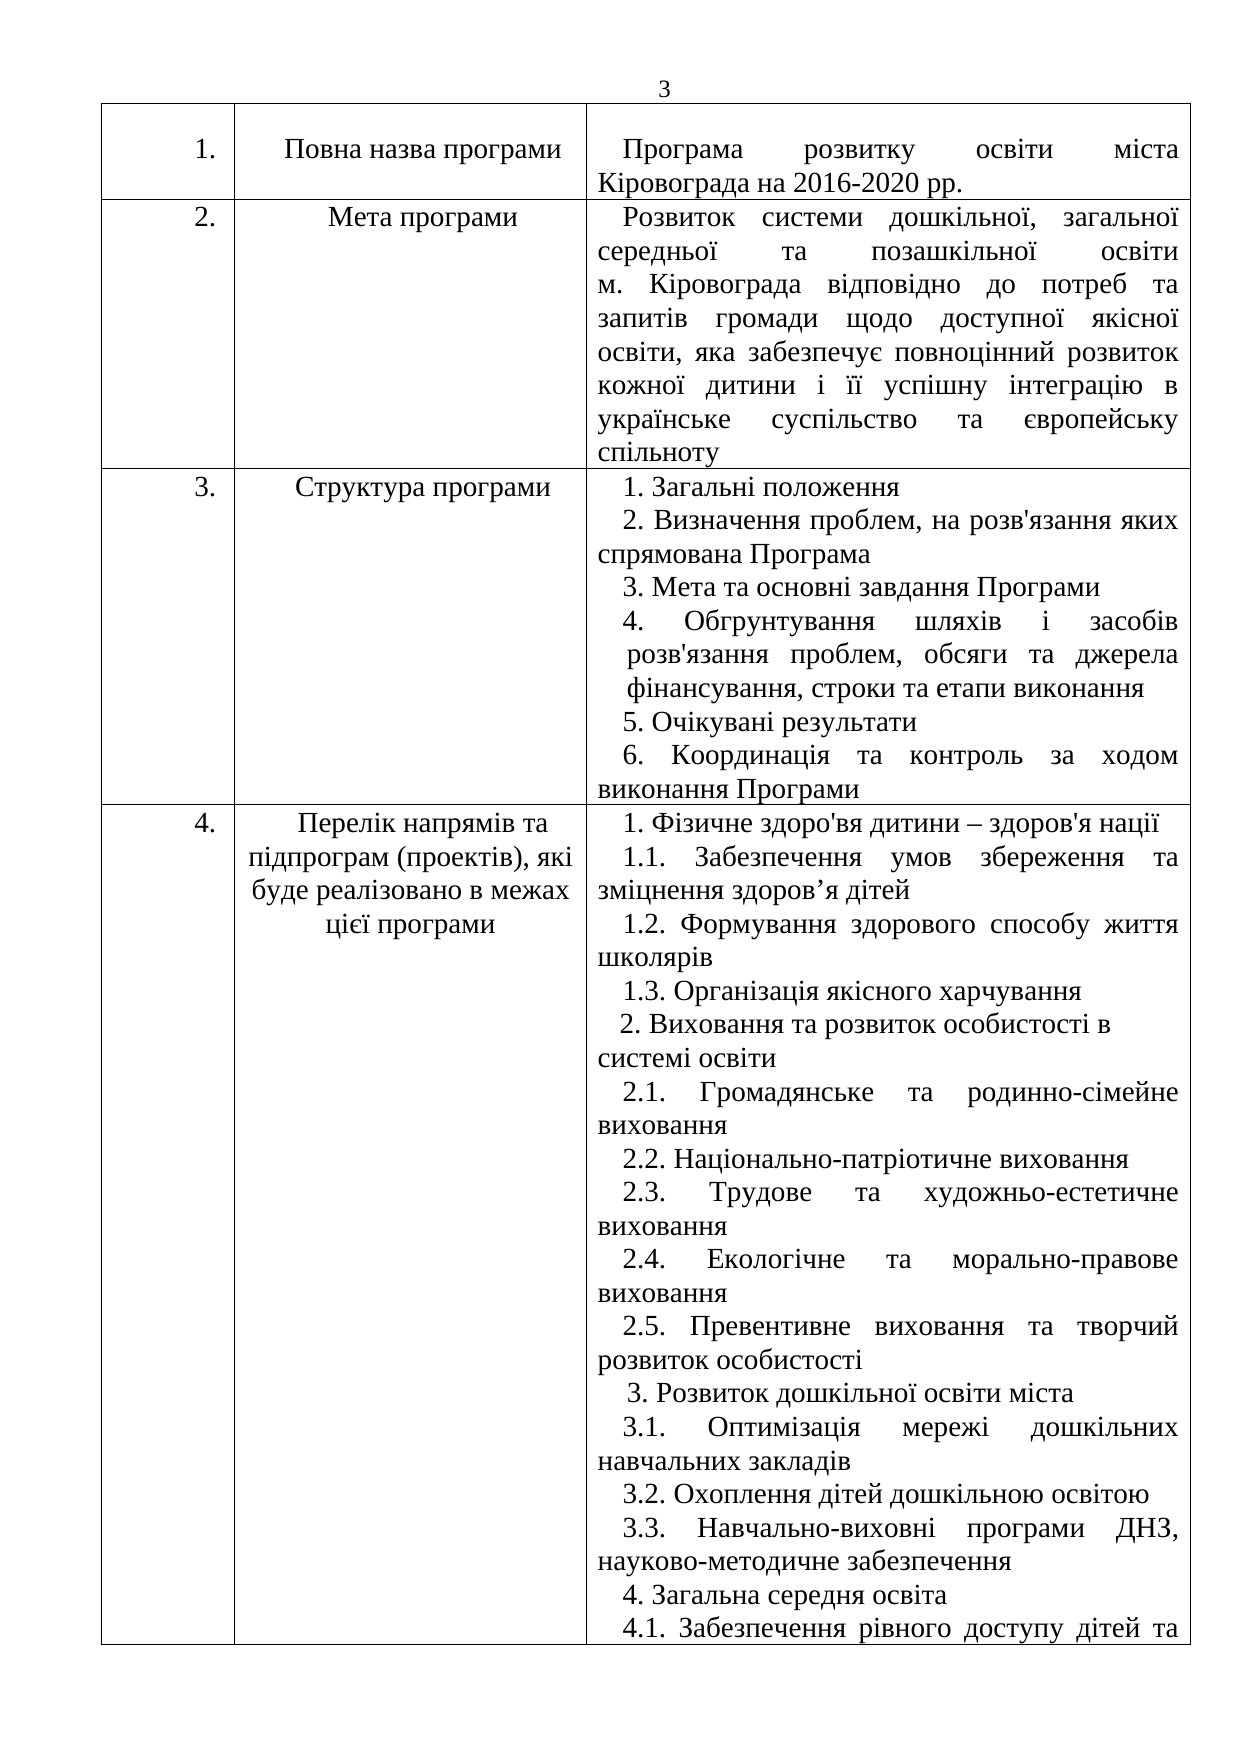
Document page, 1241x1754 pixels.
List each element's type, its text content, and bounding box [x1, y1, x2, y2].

table_header 1. [102, 104, 234, 198]
table_cell Мета програми [235, 200, 586, 468]
table_cell 3. [102, 469, 234, 804]
table_cell Перелік напрямів та підпрограм (проектів), які буде реалізовано в межах цієї програми [235, 805, 586, 1644]
table_cell Розвиток системи дошкільної, загальної середньої та позашкільної освіти м. Кіровограда відповідно до потреб та запитів громади щодо доступної якісної освіти, яка забезпечує повноцінний розвиток кожної дитини і її успішну інтеграцію в українське суспільство та європейську спільноту [587, 200, 1190, 468]
table_cell 1. Фізичне здоро'вя дитини – здоров'я нації 1.1. Забезпечення умов збереження та зміцнення здоров’я дітей 1.2. Формування здорового способу життя школярів 1.3. Організація якісного харчування 2. Виховання та розвиток особистості в системі освіти 2.1. Громадянське та родинно-сімейне виховання 2.2. Національно-патріотичне виховання 2.3. Трудове та художньо-естетичне виховання 2.4. Екологічне та морально-правове виховання 2.5. Превентивне виховання та творчий розвиток особистості 3. Розвиток дошкільної освіти міста 3.1. Оптимізація мережі дошкільних навчальних закладів 3.2. Охоплення дітей дошкільною освітою 3.3. Навчально-виховні програми ДНЗ, науково-методичне забезпечення 4. Загальна середня освіта 4.1. Забезпечення рівного доступу дітей та [587, 805, 1190, 1644]
table_header Повна назва програми [235, 104, 586, 198]
table_header Програма розвитку освіти міста Кіровограда на 2016-2020 рр. [587, 104, 1190, 198]
table_cell 4. [102, 805, 234, 1644]
table_cell 1. Загальні положення 2. Визначення проблем, на розв'язання яких спрямована Програма 3. Мета та основні завдання Програми 4. Обгрунтування шляхів і засобів розв'язання проблем, обсяги та джерела фінансування, строки та етапи виконання 5. Очікувані результати 6. Координація та контроль за ходом виконання Програми [587, 469, 1190, 804]
table_cell Структура програми [235, 469, 586, 804]
table_cell 2. [102, 200, 234, 468]
